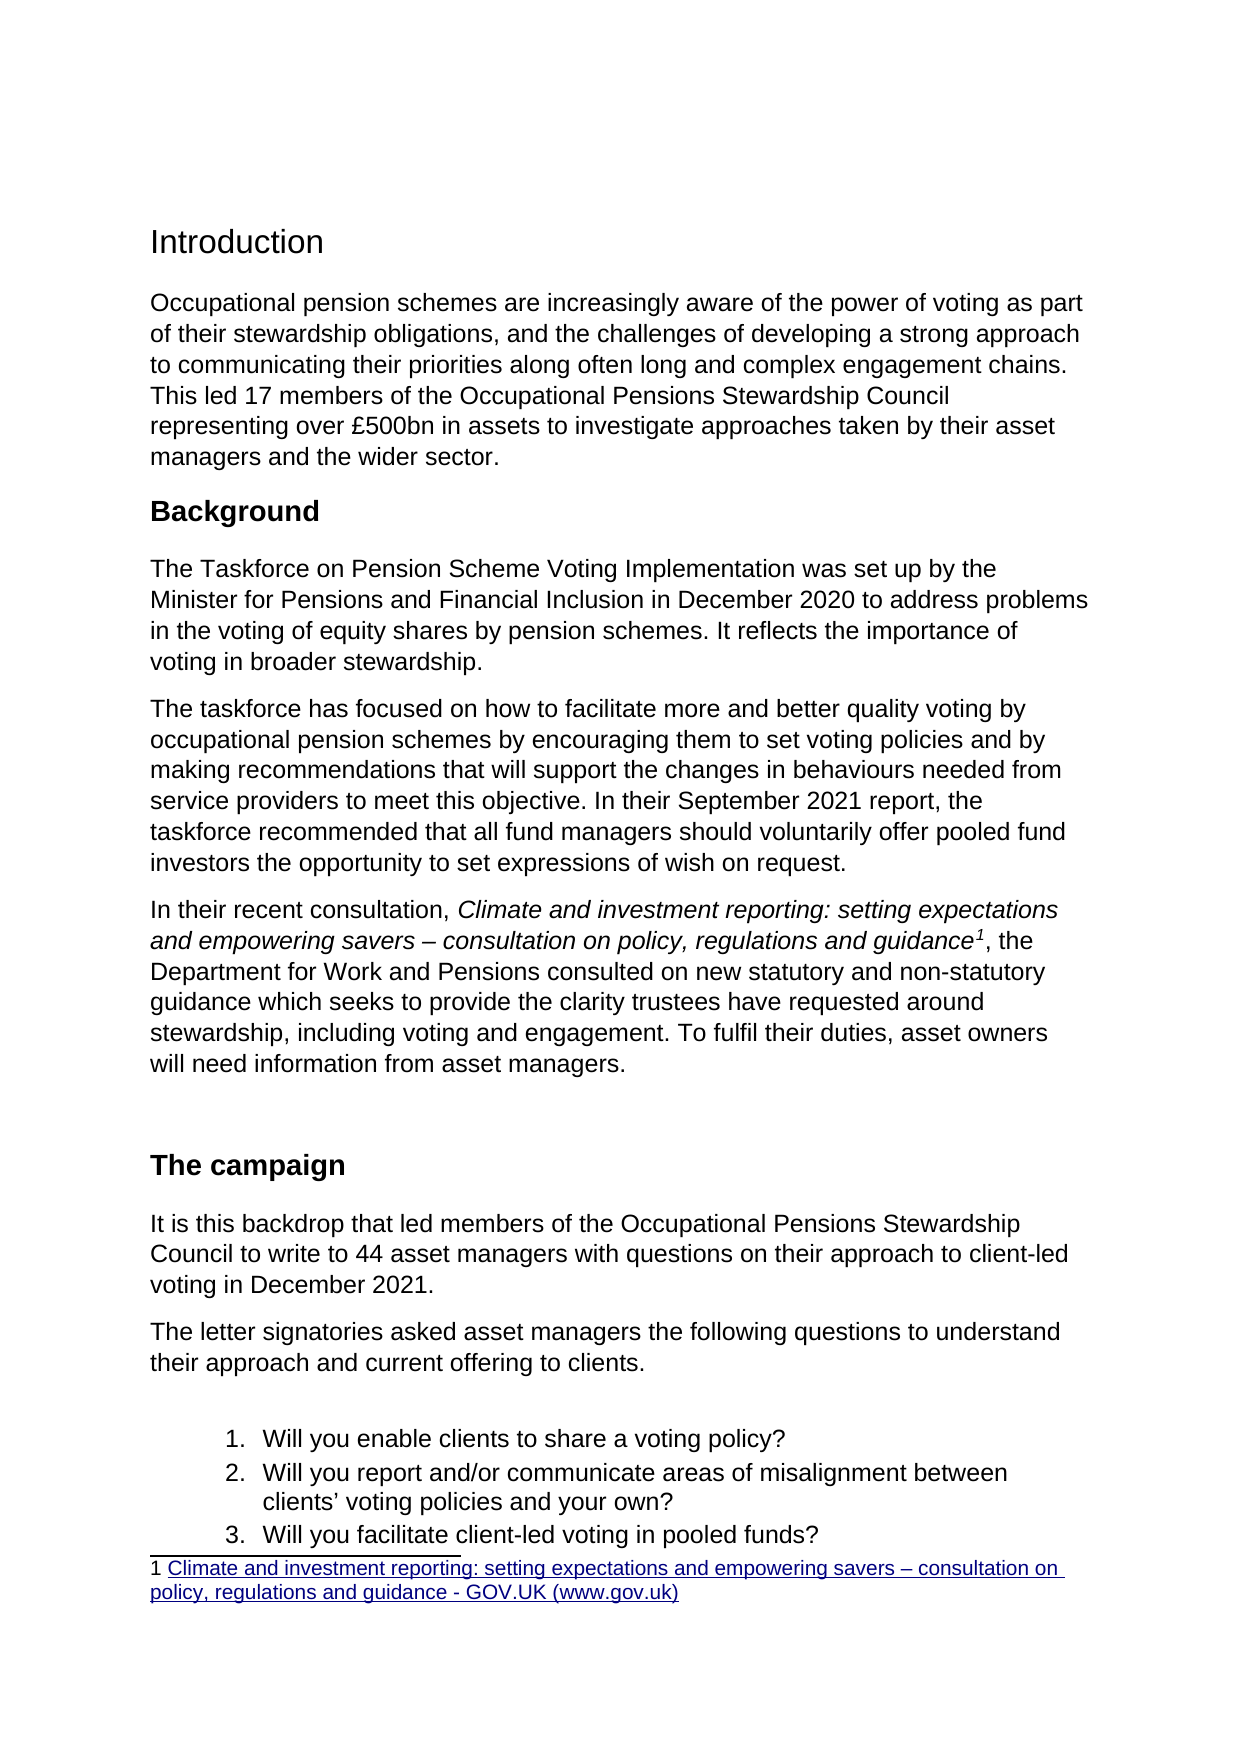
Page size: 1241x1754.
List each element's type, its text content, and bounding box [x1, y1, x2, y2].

subtitle The campaign [150, 1148, 1090, 1181]
subtitle Background [150, 494, 1090, 527]
text Occupational pension schemes are increasingly aware of the power of voting as part of their stewardship obligations, and the challenges of developing a strong approach to communicating their priorities along often long and complex engagement chains. This led 17 members of the Occupational Pensions Stewardship Council representing over £500bn in assets to investigate approaches taken by their asset managers and the wider sector. [150, 288, 1090, 471]
list Will you enable clients to share a voting policy? [225, 1424, 1090, 1453]
list Will you report and/or communicate areas of misalignment between clients’ voting policies and your own? [225, 1458, 1090, 1515]
text The letter signatories asked asset managers the following questions to understand their approach and current offering to clients. [150, 1317, 1090, 1377]
text It is this backdrop that led members of the Occupational Pensions Stewardship Council to write to 44 asset managers with questions on their approach to client-led voting in December 2021. [150, 1208, 1090, 1299]
text The taskforce has focused on how to facilitate more and better quality voting by occupational pension schemes by encouraging them to set voting policies and by making recommendations that will support the changes in behaviours needed from service providers to meet this objective. In their September 2021 report, the taskforce recommended that all fund managers should voluntarily offer pooled fund investors the opportunity to set expressions of wish on request. [150, 694, 1090, 876]
list Will you facilitate client-led voting in pooled funds? [225, 1520, 1090, 1549]
text In their recent consultation, Climate and investment reporting: setting expectations and empowering savers – consultation on policy, regulations and guidance, the Department for Work and Pensions consulted on new statutory and non-statutory guidance which seeks to provide the clarity trustees have requested around stewardship, including voting and engagement. To fulfil their duties, asset owners will need information from asset managers. [150, 895, 1090, 1077]
text Climate and investment reporting: setting expectations and empowering savers – consultation on policy, regulations and guidance - GOV.UK (www.gov.uk) [150, 1556, 1090, 1604]
text The Taskforce on Pension Scheme Voting Implementation was set up by the Minister for Pensions and Financial Inclusion in December 2020 to address problems in the voting of equity shares by pension schemes. It reflects the importance of voting in broader stewardship. [150, 554, 1090, 675]
subtitle Introduction [150, 222, 1090, 261]
